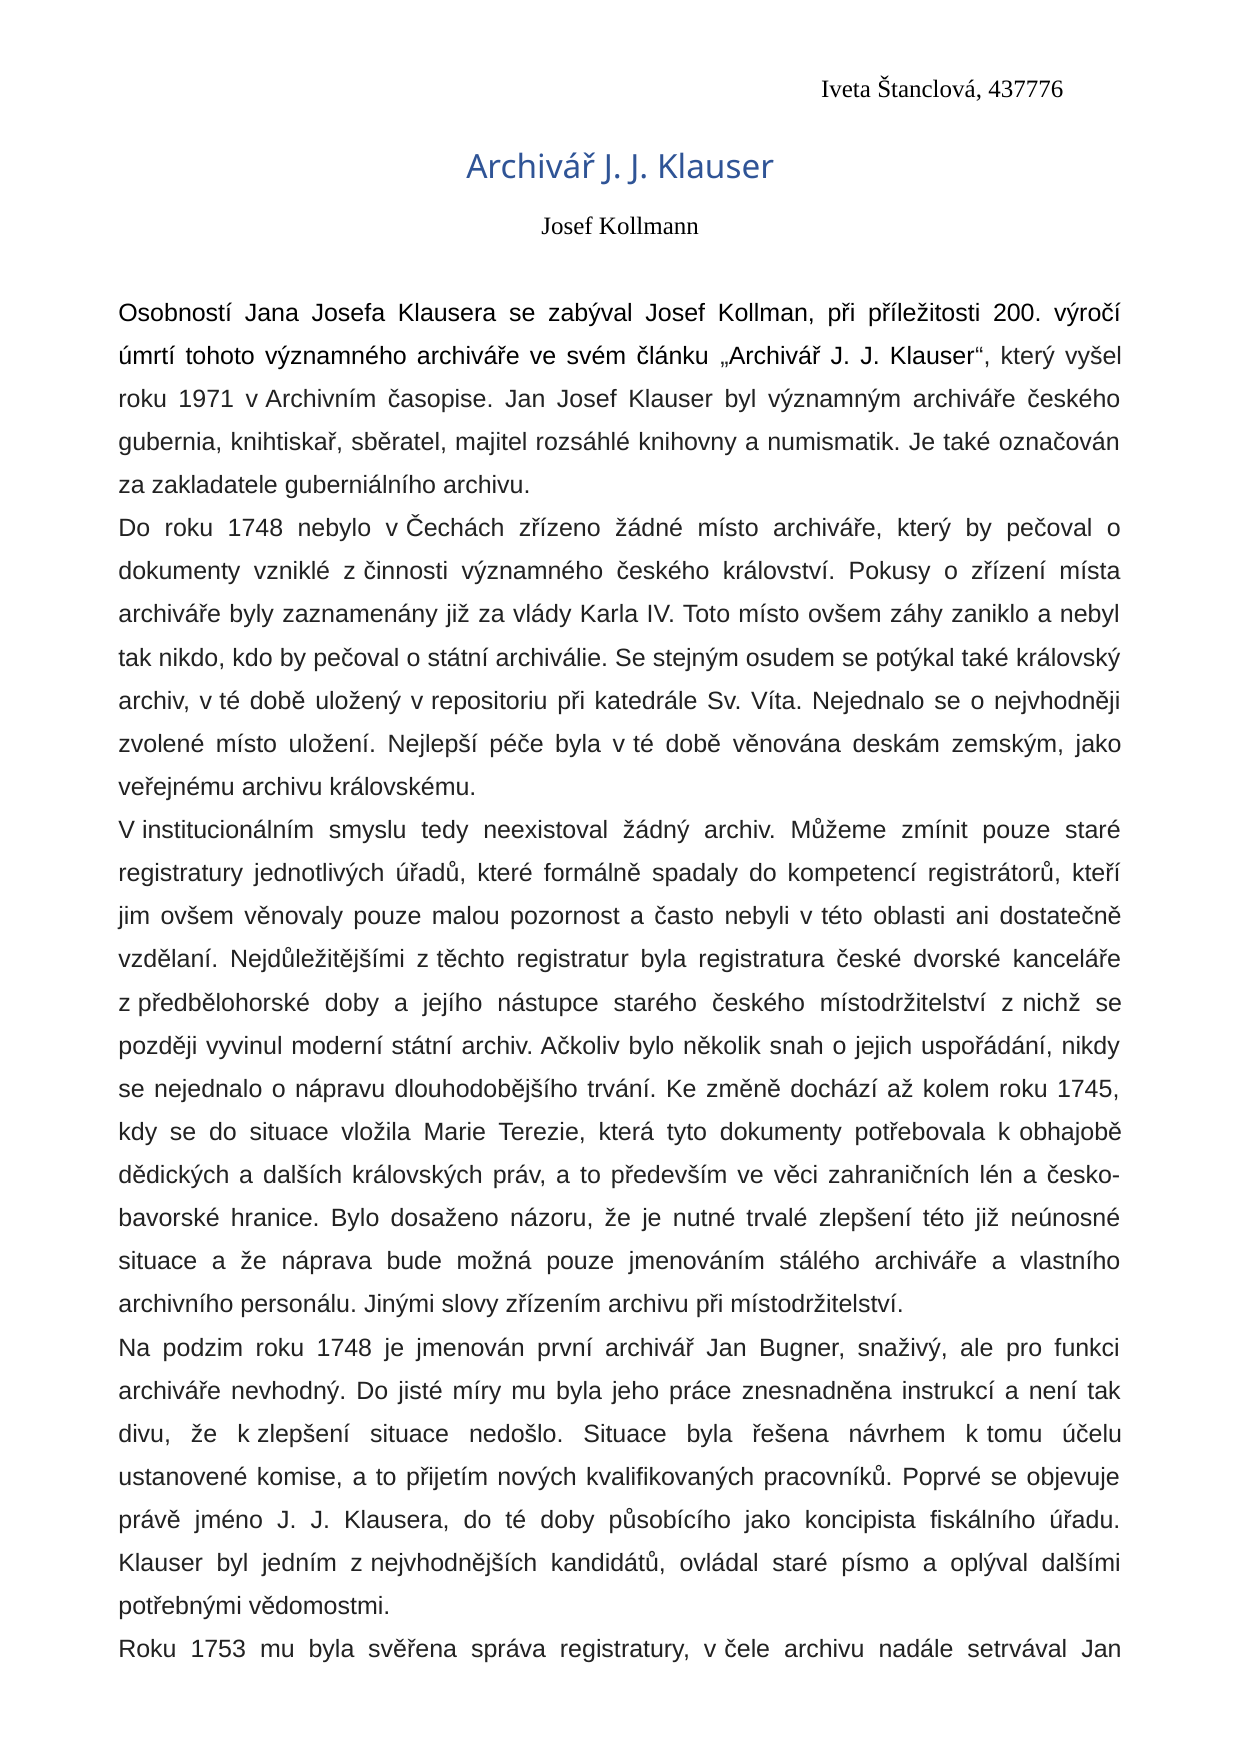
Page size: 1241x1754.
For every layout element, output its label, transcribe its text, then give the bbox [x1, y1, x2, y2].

subtitle Archivář J. J. Klauser [118, 143, 1122, 188]
text Do roku 1748 nebylo v Čechách zřízeno žádné místo archiváře, který by pečoval o dokumenty vzniklé z činnosti významného českého království. Pokusy o zřízení místa archiváře byly zaznamenány již za vlády Karla IV. Toto místo ovšem záhy zaniklo a nebyl tak nikdo, kdo by pečoval o státní archiválie. Se stejným osudem se potýkal také královský archiv, v té době uložený v repositoriu při katedrále Sv. Víta. Nejednalo se o nejvhodněji zvolené místo uložení. Nejlepší péče byla v té době věnována deskám zemským, jako veřejnému archivu královskému. [118, 513, 1122, 801]
text Osobností Jana Josefa Klausera se zabýval Josef Kollman, při příležitosti 200. výročí úmrtí tohoto významného archiváře ve svém článku „Archivář J. J. Klauser“, který vyšel roku 1971 v Archivním časopise. Jan Josef Klauser byl významným archiváře českého gubernia, knihtiskař, sběratel, majitel rozsáhlé knihovny a numismatik. Je také označován za zakladatele guberniálního archivu. [118, 297, 1122, 499]
text Roku 1753 mu byla svěřena správa registratury, v čele archivu nadále setrvával Jan [118, 1634, 1122, 1663]
text V institucionálním smyslu tedy neexistoval žádný archiv. Můžeme zmínit pouze staré registratury jednotlivých úřadů, které formálně spadaly do kompetencí registrátorů, kteří jim ovšem věnovaly pouze malou pozornost a často nebyli v této oblasti ani dostatečně vzdělaní. Nejdůležitějšími z těchto registratur byla registratura české dvorské kanceláře z předbělohorské doby a jejího nástupce starého českého místodržitelství z nichž se později vyvinul moderní státní archiv. Ačkoliv bylo několik snah o jejich uspořádání, nikdy se nejednalo o nápravu dlouhodobějšího trvání. Ke změně dochází až kolem roku 1745, kdy se do situace vložila Marie Terezie, která tyto dokumenty potřebovala k obhajobě dědických a dalších královských práv, a to především ve věci zahraničních lén a česko-bavorské hranice. Bylo dosaženo názoru, že je nutné trvalé zlepšení této již neúnosné situace a že náprava bude možná pouze jmenováním stálého archiváře a vlastního archivního personálu. Jinými slovy zřízením archivu při místodržitelství. [118, 815, 1122, 1318]
text Josef Kollmann [118, 211, 1122, 240]
text Na podzim roku 1748 je jmenován první archivář Jan Bugner, snaživý, ale pro funkci archiváře nevhodný. Do jisté míry mu byla jeho práce znesnadněna instrukcí a není tak divu, že k zlepšení situace nedošlo. Situace byla řešena návrhem k tomu účelu ustanovené komise, a to přijetím nových kvalifikovaných pracovníků. Poprvé se objevuje právě jméno J. J. Klausera, do té doby působícího jako koncipista fiskálního úřadu. Klauser byl jedním z nejvhodnějších kandidátů, ovládal staré písmo a oplýval dalšími potřebnými vědomostmi. [118, 1332, 1122, 1620]
